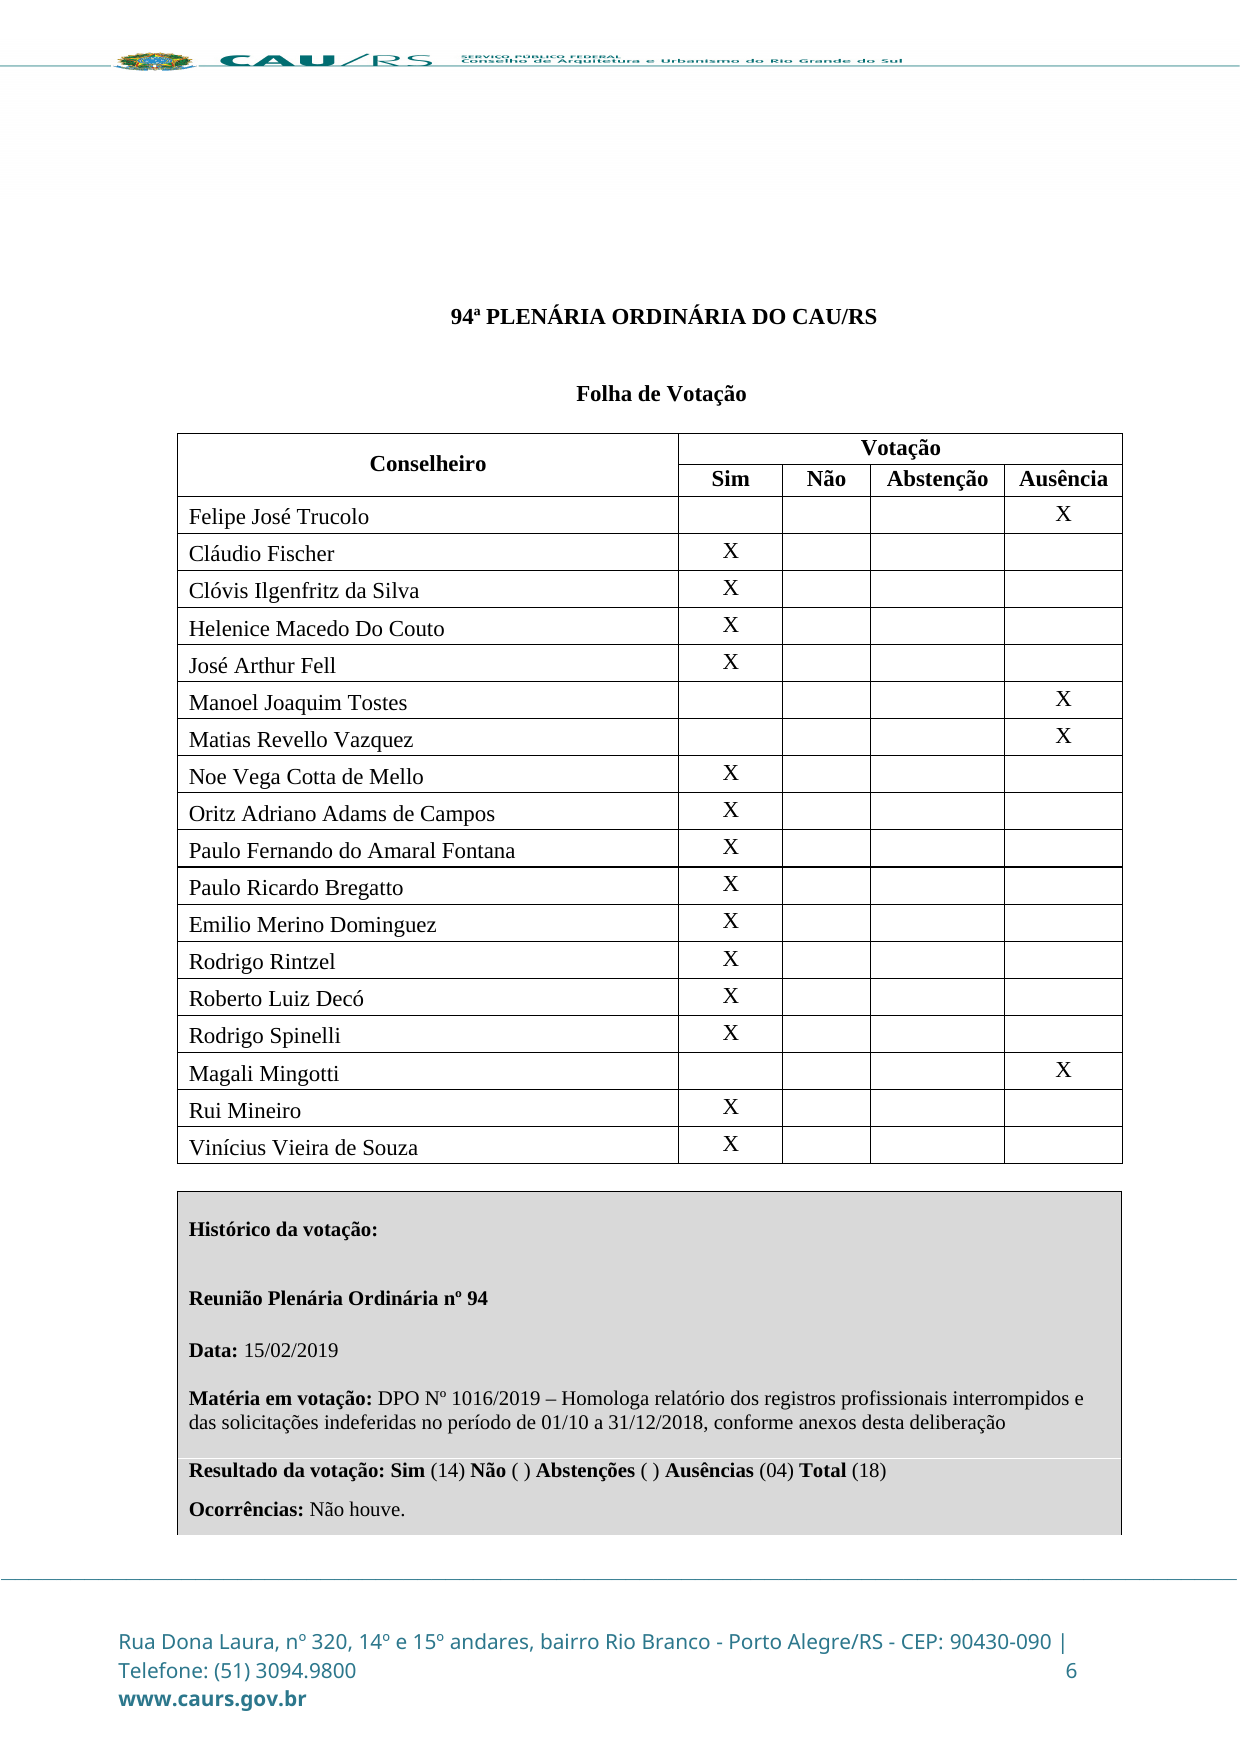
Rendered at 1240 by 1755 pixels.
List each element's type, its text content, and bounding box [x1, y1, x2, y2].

table_cell [783, 608, 870, 644]
table_cell [1005, 756, 1122, 792]
table_cell X [679, 608, 782, 644]
table_cell [783, 719, 870, 755]
table_cell [679, 497, 782, 533]
table_cell X [679, 979, 782, 1015]
table_cell [871, 1016, 1004, 1052]
table_cell Abstenção [871, 465, 1004, 496]
table_cell Felipe José Trucolo [178, 497, 678, 533]
table_cell X [679, 571, 782, 607]
table_cell X [679, 905, 782, 941]
table_cell [783, 1053, 870, 1089]
table_cell X [1005, 682, 1122, 718]
table_cell [783, 645, 870, 681]
table_cell Oritz Adriano Adams de Campos [178, 793, 678, 829]
table_cell [679, 1053, 782, 1089]
table_cell [1005, 534, 1122, 570]
table_cell Resultado da votação: Sim (14) Não ( ) Abstenções ( ) Ausências (04) Total (18) [178, 1459, 1121, 1497]
table_cell Noe Vega Cotta de Mello [178, 756, 678, 792]
table_cell X [679, 868, 782, 903]
table_cell [679, 682, 782, 718]
table_cell [783, 905, 870, 941]
table_cell [783, 756, 870, 792]
table_cell Helenice Macedo Do Couto [178, 608, 678, 644]
table_cell [783, 497, 870, 533]
table_cell Clóvis Ilgenfritz da Silva [178, 571, 678, 607]
table_cell [1005, 942, 1122, 978]
table_cell [1005, 1090, 1122, 1126]
table_header Votação [679, 434, 1122, 464]
table_cell Emilio Merino Dominguez [178, 905, 678, 941]
table_header Histórico da votação: [178, 1192, 1121, 1285]
table_cell [871, 1053, 1004, 1089]
table_cell [783, 830, 870, 866]
table_cell X [1005, 719, 1122, 755]
table_cell [1005, 1127, 1122, 1163]
table_cell [871, 942, 1004, 978]
table_header Conselheiro [178, 434, 678, 496]
table_cell X [1005, 1053, 1122, 1089]
table_cell [1005, 868, 1122, 903]
table_cell [783, 979, 870, 1015]
table_cell X [679, 1090, 782, 1126]
table_cell [783, 1090, 870, 1126]
table_cell [783, 534, 870, 570]
table_cell Paulo Fernando do Amaral Fontana [178, 830, 678, 866]
table_cell X [679, 830, 782, 866]
table_cell X [679, 645, 782, 681]
table_cell Data: 15/02/2019 Matéria em votação: DPO Nº 1016/2019 – Homologa relatório dos registros profissionais interrompidos e das solicitações indeferidas no período de 01/10 a 31/12/2018, conforme anexos desta deliberação [178, 1338, 1121, 1458]
table_cell [1005, 979, 1122, 1015]
table_cell [871, 868, 1004, 903]
table_cell Ausência [1005, 465, 1122, 496]
table_cell [871, 645, 1004, 681]
table_cell [1005, 793, 1122, 829]
table_cell [1005, 905, 1122, 941]
table_cell [783, 1016, 870, 1052]
table_cell Rodrigo Rintzel [178, 942, 678, 978]
table_cell [783, 1127, 870, 1163]
table_cell [871, 534, 1004, 570]
table_cell X [679, 1127, 782, 1163]
table_cell X [679, 942, 782, 978]
table_cell X [679, 793, 782, 829]
table_cell [871, 719, 1004, 755]
table_cell X [1005, 497, 1122, 533]
table_cell [871, 497, 1004, 533]
table_cell [871, 979, 1004, 1015]
table_cell Roberto Luiz Decó [178, 979, 678, 1015]
table_cell [1005, 645, 1122, 681]
table_cell [783, 868, 870, 903]
table_cell [1005, 571, 1122, 607]
table_cell [871, 905, 1004, 941]
table_cell José Arthur Fell [178, 645, 678, 681]
table_cell Não [783, 465, 870, 496]
table_cell [871, 756, 1004, 792]
table_cell [679, 719, 782, 755]
table_cell Rodrigo Spinelli [178, 1016, 678, 1052]
table_cell Vinícius Vieira de Souza [178, 1127, 678, 1163]
table_cell Rui Mineiro [178, 1090, 678, 1126]
table_cell X [679, 534, 782, 570]
table_cell X [679, 756, 782, 792]
table_cell [871, 608, 1004, 644]
table_cell [783, 682, 870, 718]
table_cell [783, 571, 870, 607]
table_cell [871, 682, 1004, 718]
table_cell [1005, 830, 1122, 866]
table_cell [871, 571, 1004, 607]
table_cell Matias Revello Vazquez [178, 719, 678, 755]
table_cell [871, 830, 1004, 866]
table_cell [871, 1127, 1004, 1163]
table_cell [783, 942, 870, 978]
table_cell X [679, 1016, 782, 1052]
table_cell Sim [679, 465, 782, 496]
table_cell [871, 793, 1004, 829]
table_cell [783, 793, 870, 829]
table_cell Magali Mingotti [178, 1053, 678, 1089]
text 94ª PLENÁRIA ORDINÁRIA DO CAU/RS [177, 303, 1151, 329]
table_cell [871, 1090, 1004, 1126]
text Folha de Votação [177, 380, 1151, 407]
table_cell Manoel Joaquim Tostes [178, 682, 678, 718]
table_cell Ocorrências: Não houve. [178, 1497, 1121, 1535]
table_cell [1005, 608, 1122, 644]
table_cell [1005, 1016, 1122, 1052]
table_cell Paulo Ricardo Bregatto [178, 868, 678, 903]
table_cell Reunião Plenária Ordinária nº 94 [178, 1285, 1121, 1338]
table_cell Cláudio Fischer [178, 534, 678, 570]
